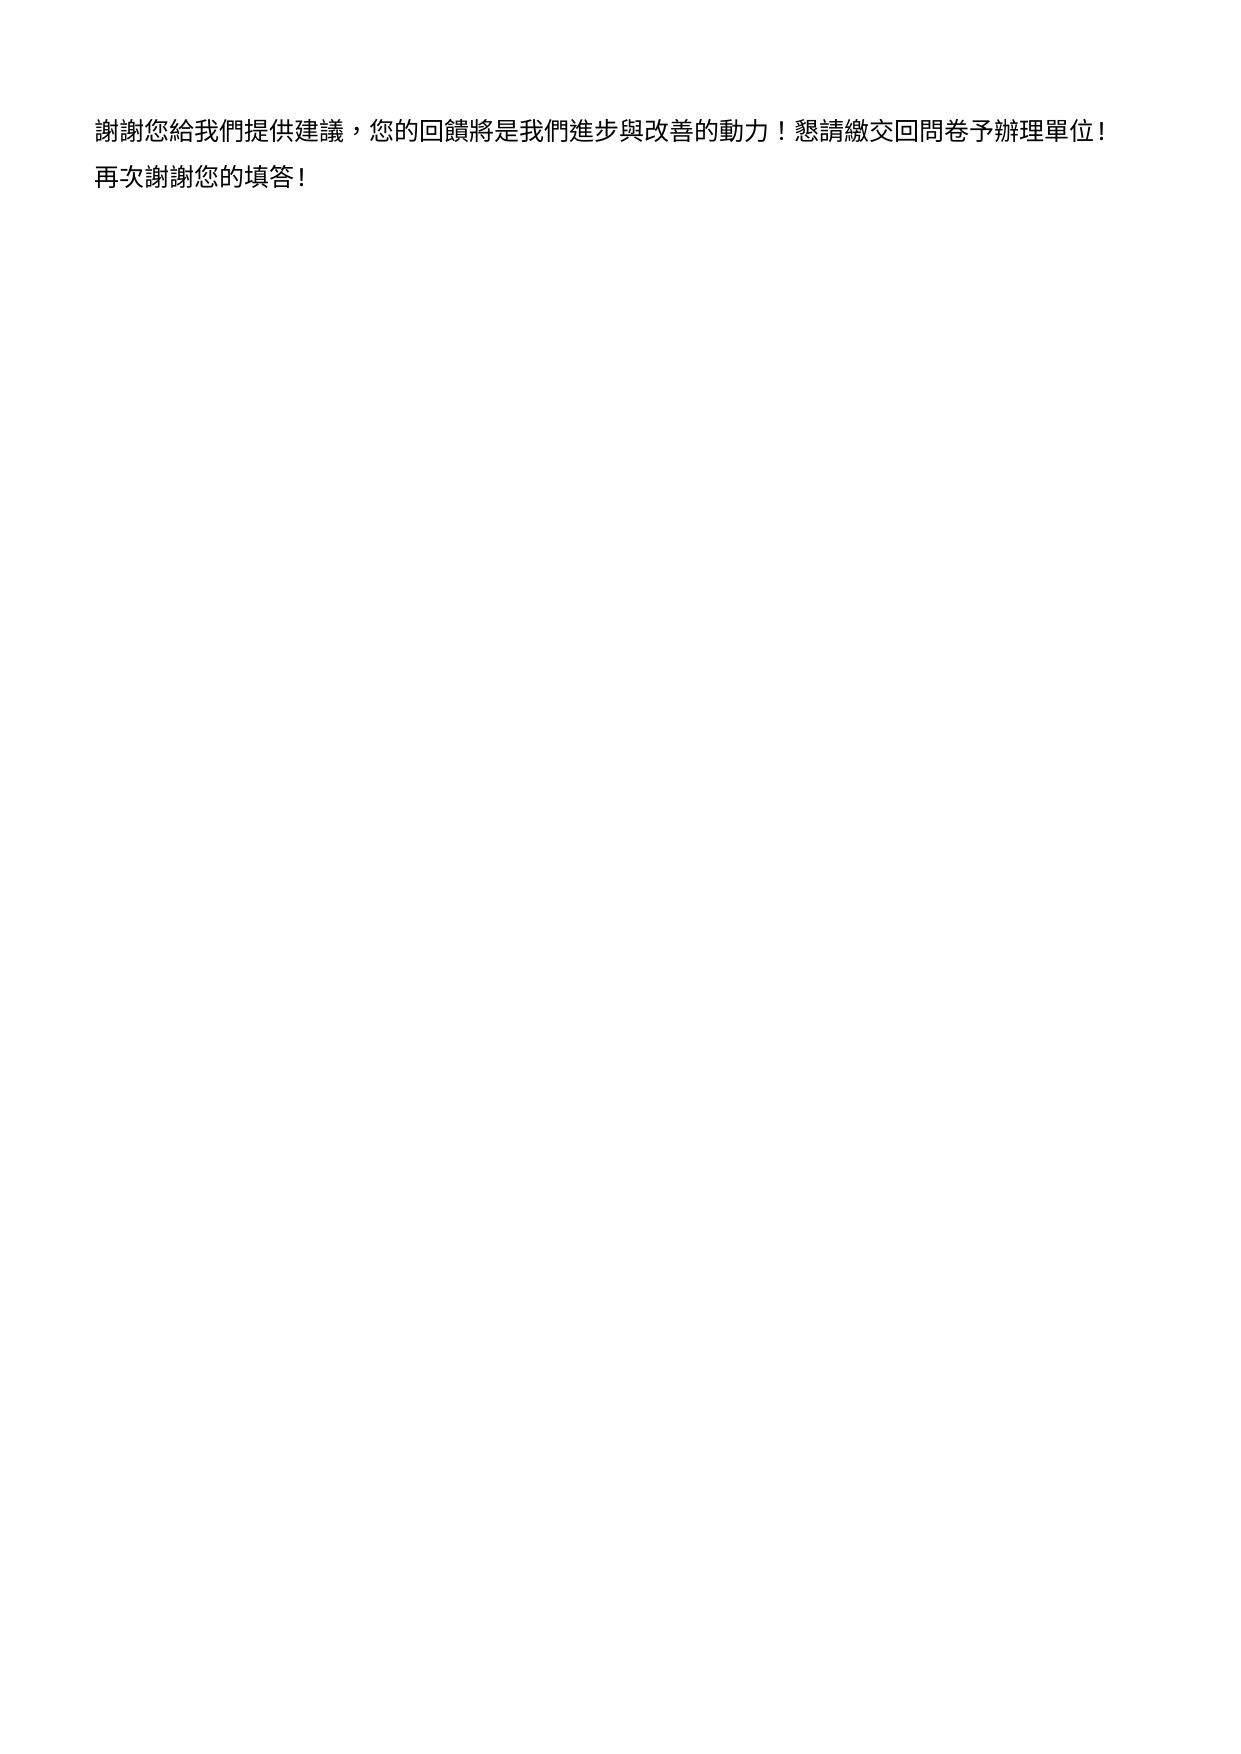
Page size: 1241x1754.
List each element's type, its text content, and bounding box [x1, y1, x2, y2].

text 謝謝您給我們提供建議，您的回饋將是我們進步與改善的動力！懇請繳交回問卷予辦理單位!再次謝謝您的填答! [94, 103, 1122, 195]
